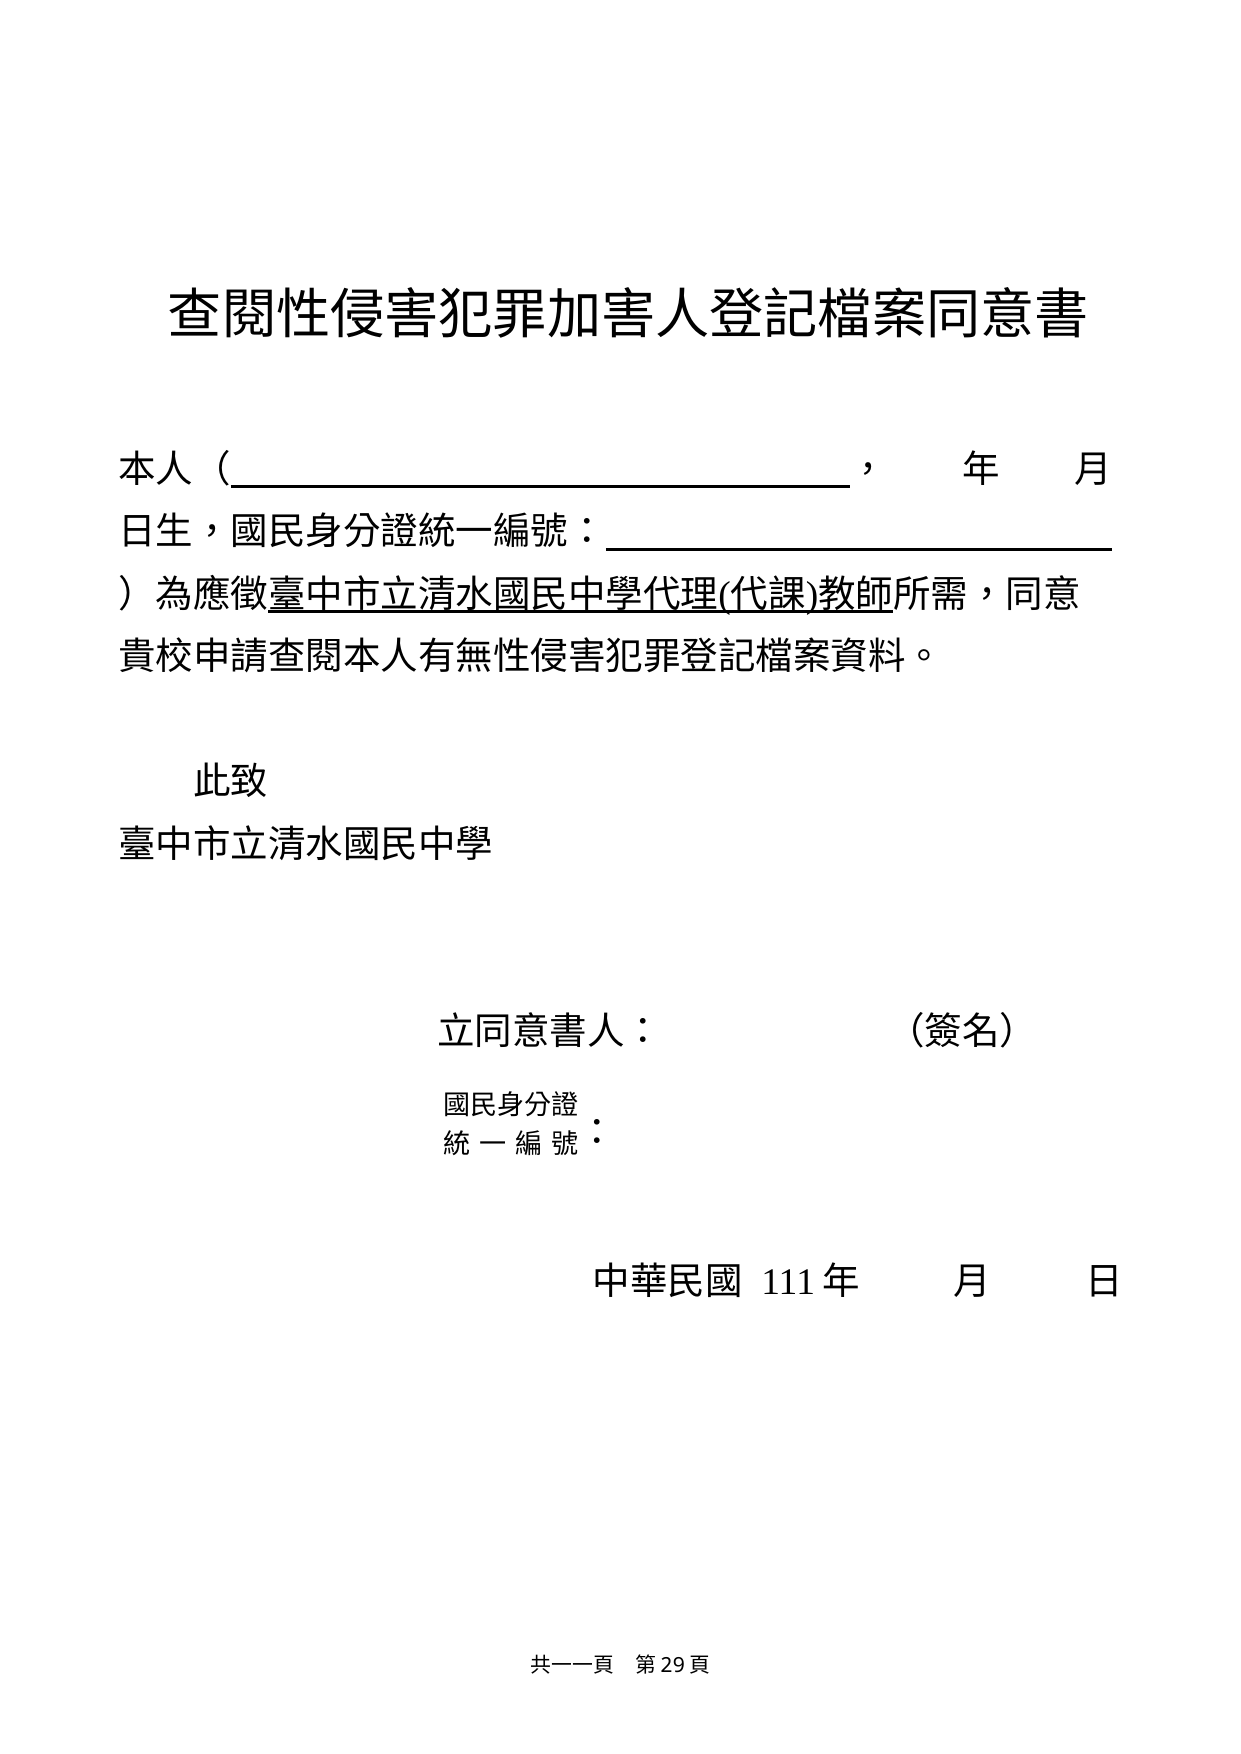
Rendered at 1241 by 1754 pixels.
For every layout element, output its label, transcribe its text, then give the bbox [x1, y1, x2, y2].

text 中華民國 111年 月 日 [118, 1237, 1122, 1299]
text 本人（ ， 年 月 日生，國民身分證統一編號： ）為應徵臺中市立清水國民中學代理(代課)教師所需，同意 貴校申請查閱本人有無性侵害犯罪登記檔案資料。 [118, 424, 1122, 674]
text 國民身分證統一編號： [118, 1049, 1122, 1174]
text 此致 [118, 737, 1122, 799]
text 查閱性侵害犯罪加害人登記檔案同意書 [118, 237, 1138, 362]
text 立同意書人： （簽名） [118, 987, 1122, 1049]
text 臺中市立清水國民中學 [118, 799, 1122, 862]
